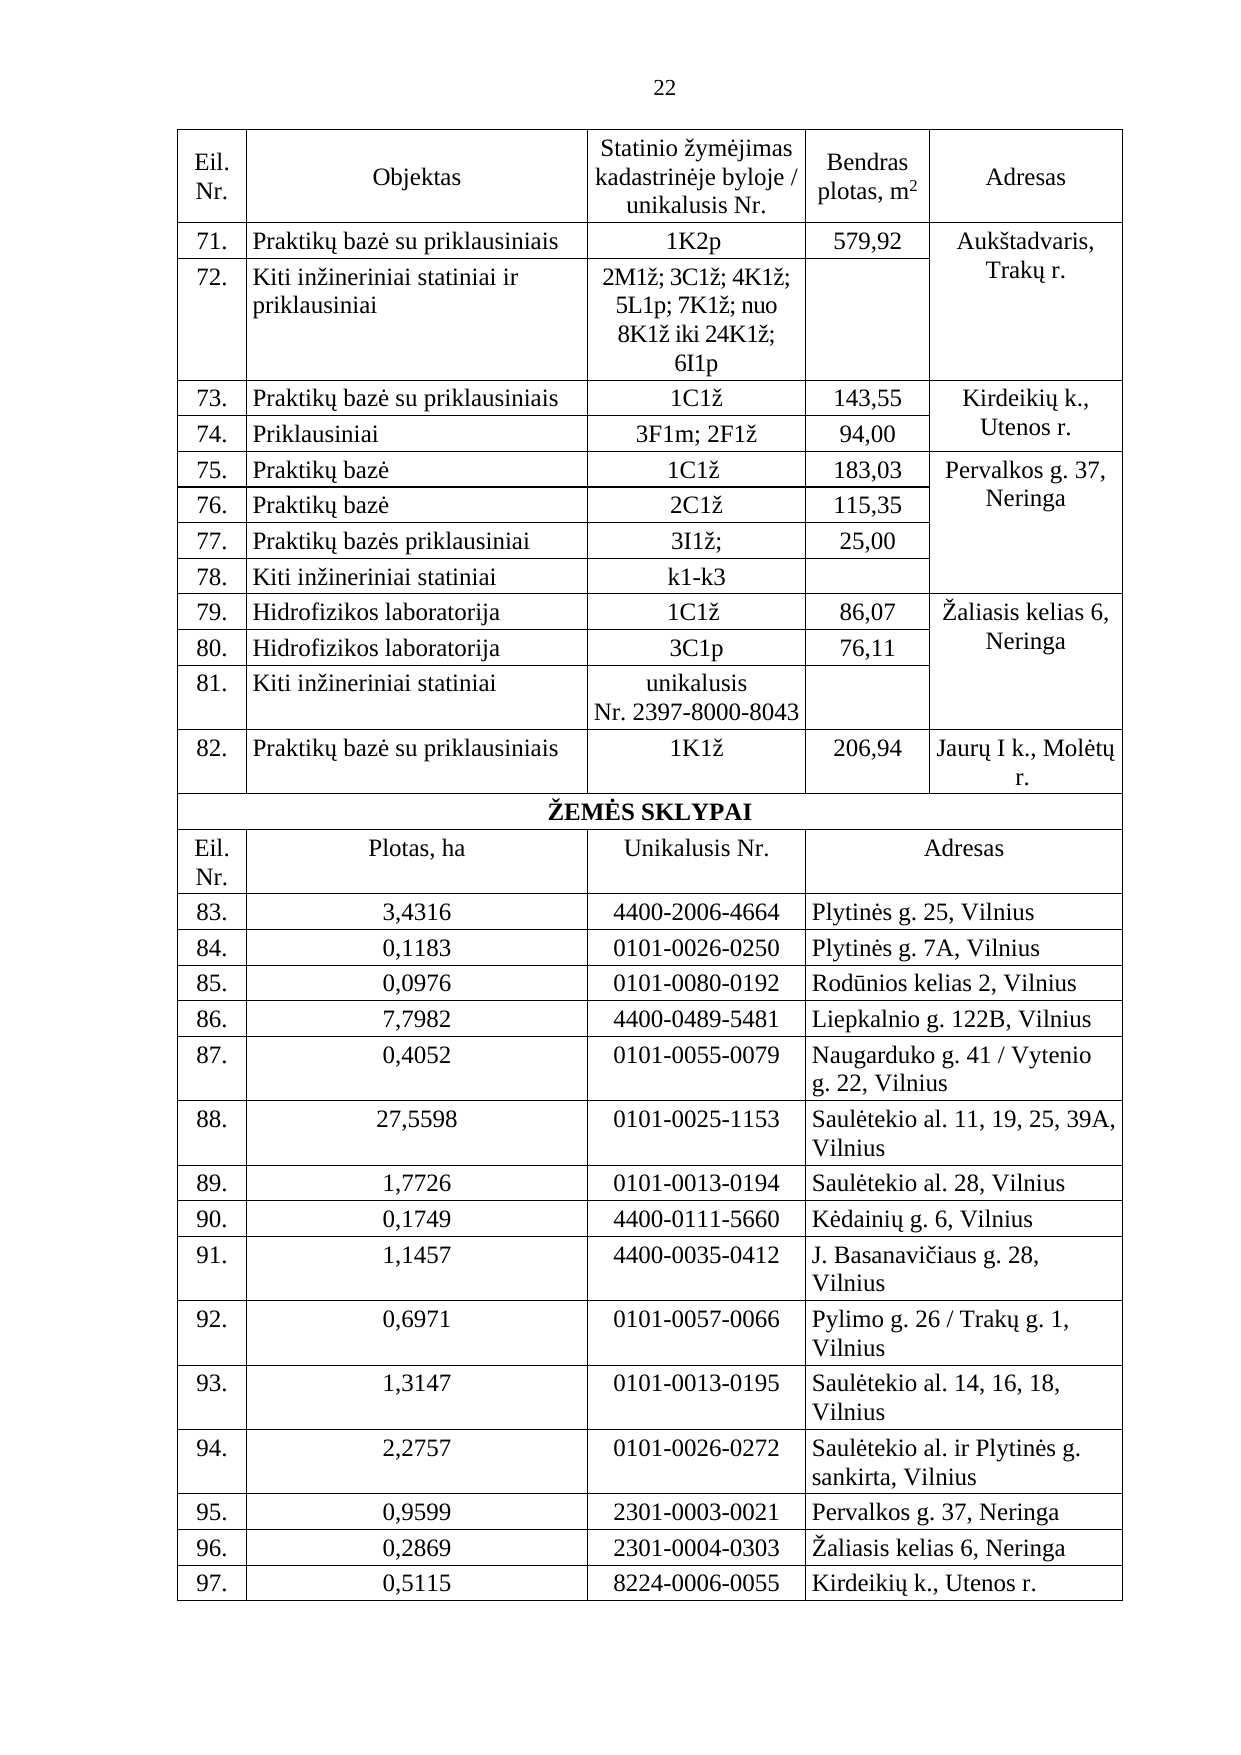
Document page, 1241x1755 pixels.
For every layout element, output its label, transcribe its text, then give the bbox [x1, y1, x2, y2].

table_cell 93. [178, 1366, 246, 1429]
table_cell [806, 259, 929, 379]
table_cell Saulėtekio al. ir Plytinės g. sankirta, Vilnius [806, 1430, 1122, 1493]
table_cell 72. [178, 259, 246, 379]
table_cell 82. [178, 730, 246, 793]
table_cell 78. [178, 559, 246, 593]
table_cell 0,2869 [247, 1530, 587, 1564]
table_cell 0101-0026-0250 [588, 930, 805, 964]
table_cell 91. [178, 1237, 246, 1300]
table_cell 7,7982 [247, 1001, 587, 1036]
table_cell 0,1183 [247, 930, 587, 964]
table_cell Eil. Nr. [178, 830, 246, 893]
table_cell 4400-0035-0412 [588, 1237, 805, 1300]
table_cell 579,92 [806, 223, 929, 258]
table_cell Plotas, ha [247, 830, 587, 893]
table_cell 83. [178, 894, 246, 929]
table_cell 0101-0057-0066 [588, 1301, 805, 1364]
table_cell 3F1m; 2F1ž [588, 416, 805, 451]
table_cell Žaliasis kelias 6, Neringa [806, 1530, 1122, 1564]
table_cell Adresas [806, 830, 1122, 893]
table_cell Kiti inžineriniai statiniai [247, 666, 587, 729]
table_cell 4400-0489-5481 [588, 1001, 805, 1036]
table_cell 0,1749 [247, 1201, 587, 1236]
table_cell Kirdeikių k., Utenos r. [806, 1566, 1122, 1600]
table_cell 75. [178, 452, 246, 486]
table_cell 1K1ž [588, 730, 805, 793]
table_cell 4400-0111-5660 [588, 1201, 805, 1236]
table_cell 86. [178, 1001, 246, 1036]
table_cell Jaurų I k., Molėtų r. [930, 730, 1122, 793]
table_cell k1-k3 [588, 559, 805, 593]
table_cell 97. [178, 1566, 246, 1600]
table_cell 74. [178, 416, 246, 451]
table_cell 0,0976 [247, 966, 587, 1000]
table_cell 80. [178, 630, 246, 664]
table_cell 87. [178, 1037, 246, 1100]
table_cell 2301-0004-0303 [588, 1530, 805, 1564]
table_cell 94. [178, 1430, 246, 1493]
table_cell Hidrofizikos laboratorija [247, 630, 587, 664]
table_cell Hidrofizikos laboratorija [247, 594, 587, 629]
table_cell 76. [178, 488, 246, 522]
table_cell 0,6971 [247, 1301, 587, 1364]
table_cell Aukštadvaris, Trakų r. [930, 223, 1122, 379]
table_cell 143,55 [806, 381, 929, 415]
table_cell Pervalkos g. 37, Neringa [806, 1494, 1122, 1529]
table_cell 88. [178, 1101, 246, 1164]
table_cell Saulėtekio al. 28, Vilnius [806, 1166, 1122, 1200]
table_cell 95. [178, 1494, 246, 1529]
table_cell 3I1ž; [588, 523, 805, 558]
table_cell 206,94 [806, 730, 929, 793]
table_cell 73. [178, 381, 246, 415]
table_cell Saulėtekio al. 11, 19, 25, 39A, Vilnius [806, 1101, 1122, 1164]
table_cell Praktikų bazės priklausiniai [247, 523, 587, 558]
table_cell Naugarduko g. 41 / Vytenio g. 22, Vilnius [806, 1037, 1122, 1100]
table_cell 27,5598 [247, 1101, 587, 1164]
table_cell unikalusis Nr. 2397-8000-8043 [588, 666, 805, 729]
table_header Statinio žymėjimas kadastrinėje byloje / unikalusis Nr. [588, 130, 805, 222]
table_cell 89. [178, 1166, 246, 1200]
table_cell Kiti inžineriniai statiniai ir priklausiniai [247, 259, 587, 379]
table_cell Saulėtekio al. 14, 16, 18, Vilnius [806, 1366, 1122, 1429]
table_cell 85. [178, 966, 246, 1000]
table_cell Kėdainių g. 6, Vilnius [806, 1201, 1122, 1236]
table_cell 96. [178, 1530, 246, 1564]
table_cell Pervalkos g. 37, Neringa [930, 452, 1122, 593]
table_cell Plytinės g. 25, Vilnius [806, 894, 1122, 929]
table_cell Pylimo g. 26 / Trakų g. 1, Vilnius [806, 1301, 1122, 1364]
table_cell 1,1457 [247, 1237, 587, 1300]
table_cell 0101-0013-0194 [588, 1166, 805, 1200]
table_cell 4400-2006-4664 [588, 894, 805, 929]
table_cell 2C1ž [588, 488, 805, 522]
table_cell 1C1ž [588, 452, 805, 486]
table_cell 8224-0006-0055 [588, 1566, 805, 1600]
table_cell 94,00 [806, 416, 929, 451]
table_cell Žaliasis kelias 6, Neringa [930, 594, 1122, 729]
table_cell 1K2p [588, 223, 805, 258]
table_cell Praktikų bazė su priklausiniais [247, 730, 587, 793]
table_cell 25,00 [806, 523, 929, 558]
table_cell Plytinės g. 7A, Vilnius [806, 930, 1122, 964]
table_cell 0101-0026-0272 [588, 1430, 805, 1493]
table_cell Liepkalnio g. 122B, Vilnius [806, 1001, 1122, 1036]
table_cell 2M1ž; 3C1ž; 4K1ž; 5L1p; 7K1ž; nuo 8K1ž iki 24K1ž; 6I1p [588, 259, 805, 379]
table_cell Kirdeikių k., Utenos r. [930, 381, 1122, 451]
table_header Bendras plotas, m2 [806, 130, 929, 222]
table_cell 115,35 [806, 488, 929, 522]
table_cell 92. [178, 1301, 246, 1364]
table_cell 1,7726 [247, 1166, 587, 1200]
table_cell 1C1ž [588, 381, 805, 415]
table_cell 77. [178, 523, 246, 558]
table_cell Praktikų bazė su priklausiniais [247, 381, 587, 415]
table_cell 183,03 [806, 452, 929, 486]
table_cell 2301-0003-0021 [588, 1494, 805, 1529]
table_header Objektas [247, 130, 587, 222]
table_cell [806, 666, 929, 729]
table_cell 3C1p [588, 630, 805, 664]
table_cell Unikalusis Nr. [588, 830, 805, 893]
table_header Adresas [930, 130, 1122, 222]
table_cell 2,2757 [247, 1430, 587, 1493]
table_cell 1C1ž [588, 594, 805, 629]
table_cell 86,07 [806, 594, 929, 629]
table_cell Praktikų bazė [247, 488, 587, 522]
table_cell Žemės sklypai [178, 794, 1122, 829]
table_cell 0,4052 [247, 1037, 587, 1100]
table_cell 3,4316 [247, 894, 587, 929]
table_header Eil. Nr. [178, 130, 246, 222]
table_cell 90. [178, 1201, 246, 1236]
table_cell 0101-0013-0195 [588, 1366, 805, 1429]
table_cell Rodūnios kelias 2, Vilnius [806, 966, 1122, 1000]
table_cell Priklausiniai [247, 416, 587, 451]
table_cell 81. [178, 666, 246, 729]
table_cell Praktikų bazė su priklausiniais [247, 223, 587, 258]
table_cell 84. [178, 930, 246, 964]
table_cell 0101-0080-0192 [588, 966, 805, 1000]
table_cell 1,3147 [247, 1366, 587, 1429]
table_cell Praktikų bazė [247, 452, 587, 486]
table_cell J. Basanavičiaus g. 28, Vilnius [806, 1237, 1122, 1300]
table_cell Kiti inžineriniai statiniai [247, 559, 587, 593]
table_cell 79. [178, 594, 246, 629]
table_cell 76,11 [806, 630, 929, 664]
table_cell 71. [178, 223, 246, 258]
table_cell 0,5115 [247, 1566, 587, 1600]
table_cell [806, 559, 929, 593]
table_cell 0101-0055-0079 [588, 1037, 805, 1100]
table_cell 0101-0025-1153 [588, 1101, 805, 1164]
table_cell 0,9599 [247, 1494, 587, 1529]
